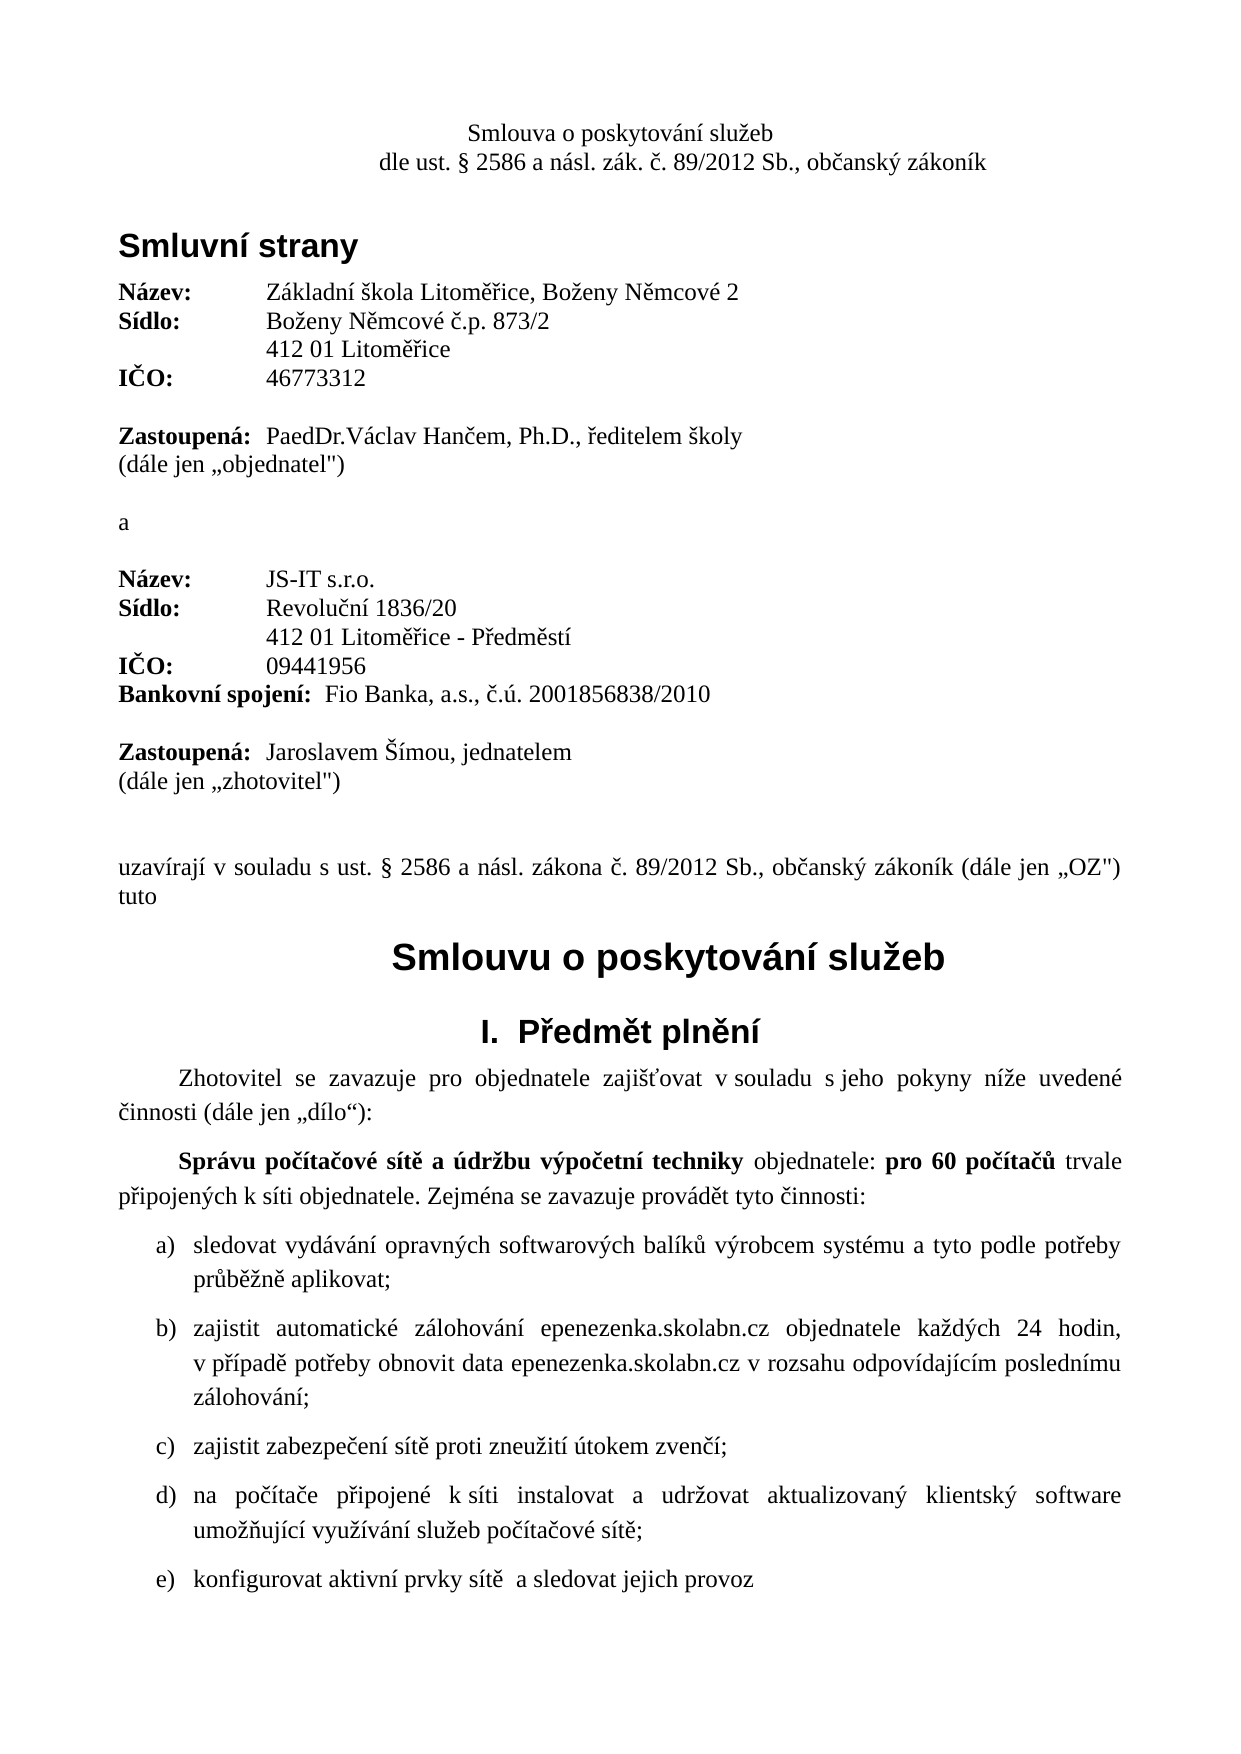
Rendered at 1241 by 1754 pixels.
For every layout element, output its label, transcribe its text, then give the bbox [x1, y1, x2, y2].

list sledovat vydávání opravných softwarových balíků výrobcem systému a tyto podle potřeby průběžně aplikovat; [156, 1230, 1122, 1293]
text Sídlo: Boženy Němcové č.p. 873/2 [118, 306, 1122, 334]
list na počítače připojené k síti instalovat a udržovat aktualizovaný klientský software umožňující využívání služeb počítačové sítě; [156, 1480, 1122, 1544]
text (dále jen „objednatel") [118, 449, 1122, 478]
list zajistit automatické zálohování epenezenka.skolabn.cz objednatele každých 24 hodin, v případě potřeby obnovit data epenezenka.skolabn.cz v rozsahu odpovídajícím poslednímu zálohování; [156, 1313, 1122, 1411]
text Sídlo: Revoluční 1836/20 [118, 593, 1122, 622]
text (dále jen „zhotovitel") [118, 766, 1122, 794]
text Zhotovitel se zavazuje pro objednatele zajišťovat v souladu s jeho pokyny níže uvedené činnosti (dále jen „dílo“): [118, 1063, 1122, 1126]
text Zastoupená: PaedDr.Václav Hančem, Ph.D., ředitelem školy [118, 421, 1122, 449]
list zajistit zabezpečení sítě proti zneužití útokem zvenčí; [156, 1431, 1122, 1460]
text Zastoupená: Jaroslavem Šímou, jednatelem [118, 737, 1122, 766]
text Název: Základní škola Litoměřice, Boženy Němcové 2 [118, 277, 1122, 306]
text Název: JS-IT s.r.o. [118, 564, 1122, 593]
text a [118, 507, 1122, 536]
list konfigurovat aktivní prvky sítě a sledovat jejich provoz [156, 1564, 1122, 1593]
text 412 01 Litoměřice - Předměstí [118, 622, 1122, 651]
subtitle I. Předmět plnění [118, 1012, 1122, 1050]
text IČO: 46773312 [118, 363, 1122, 392]
text IČO: 09441956 [118, 651, 1122, 679]
text 412 01 Litoměřice [118, 334, 1122, 363]
subtitle Smluvní strany [118, 226, 1122, 264]
text uzavírají v souladu s ust. § 2586 a násl. zákona č. 89/2012 Sb., občanský zákoník (dále jen „OZ") tuto [118, 852, 1122, 909]
subtitle Smlouvu o poskytování služeb [118, 934, 1122, 978]
text Správu počítačové sítě a údržbu výpočetní techniky objednatele: pro 60 počítačů trvale připojených k síti objednatele. Zejména se zavazuje provádět tyto činnosti: [118, 1146, 1122, 1209]
text Bankovní spojení: Fio Banka, a.s., č.ú. 2001856838/2010 [118, 679, 1122, 708]
